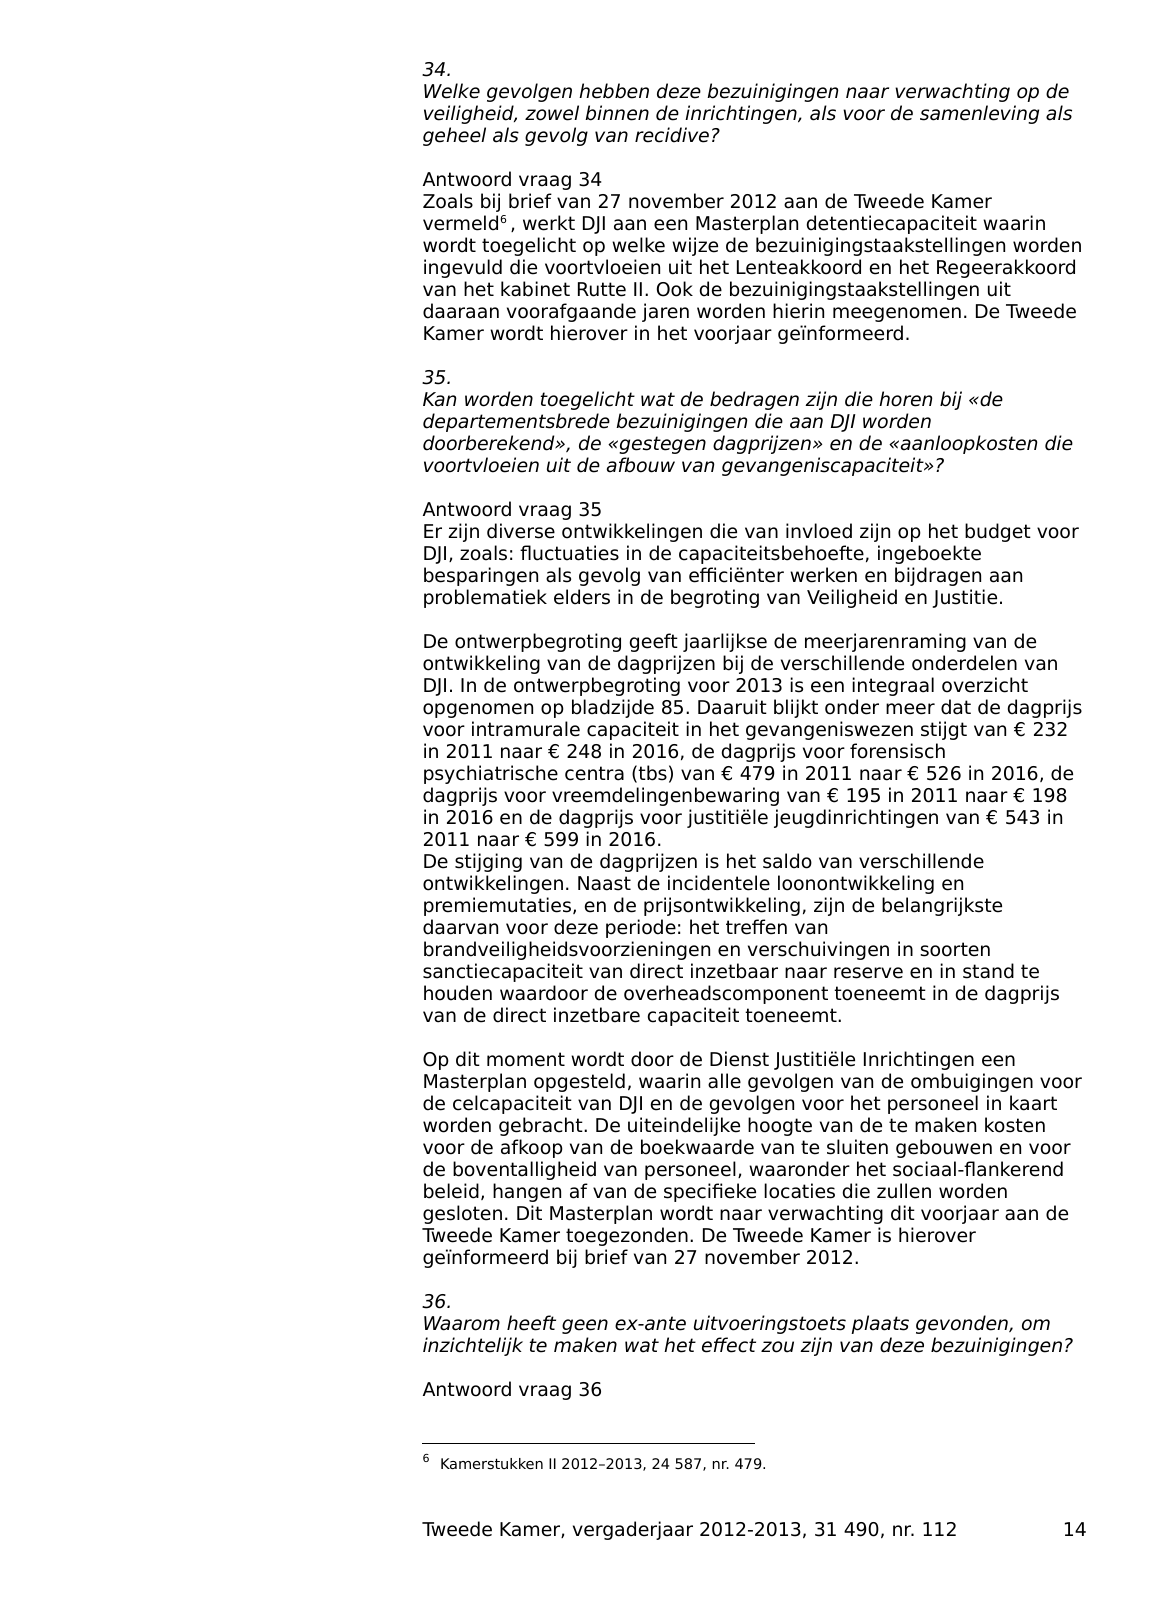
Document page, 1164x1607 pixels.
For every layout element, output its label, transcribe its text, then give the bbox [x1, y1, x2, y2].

text Zoals bij brief van 27 november 2012 aan de Tweede Kamer vermeld, werkt DJI aan een Masterplan detentiecapaciteit waarin wordt toegelicht op welke wijze de bezuinigingstaakstellingen worden ingevuld die voortvloeien uit het Lenteakkoord en het Regeerakkoord van het kabinet Rutte II. Ook de bezuinigingstaakstellingen uit daaraan voorafgaande jaren worden hierin meegenomen. De Tweede Kamer wordt hierover in het voorjaar geïnformeerd. [422, 191, 1087, 345]
text Er zijn diverse ontwikkelingen die van invloed zijn op het budget voor DJI, zoals: fluctuaties in de capaciteitsbehoefte, ingeboekte besparingen als gevolg van efficiënter werken en bijdragen aan problematiek elders in de begroting van Veiligheid en Justitie. [422, 521, 1087, 609]
text Op dit moment wordt door de Dienst Justitiële Inrichtingen een Masterplan opgesteld, waarin alle gevolgen van de ombuigingen voor de celcapaciteit van DJI en de gevolgen voor het personeel in kaart worden gebracht. De uiteindelijke hoogte van de te maken kosten voor de afkoop van de boekwaarde van te sluiten gebouwen en voor de boventalligheid van personeel, waaronder het sociaal-flankerend beleid, hangen af van de specifieke locaties die zullen worden gesloten. Dit Masterplan wordt naar verwachting dit voorjaar aan de Tweede Kamer toegezonden. De Tweede Kamer is hierover geïnformeerd bij brief van 27 november 2012. [422, 1049, 1087, 1269]
text Welke gevolgen hebben deze bezuinigingen naar verwachting op de veiligheid, zowel binnen de inrichtingen, als voor de samenleving als geheel als gevolg van recidive? [422, 81, 1087, 147]
text Waarom heeft geen ex-ante uitvoeringstoets plaats gevonden, om inzichtelijk te maken wat het effect zou zijn van deze bezuinigingen? [422, 1313, 1087, 1357]
text De ontwerpbegroting geeft jaarlijkse de meerjarenraming van de ontwikkeling van de dagprijzen bij de verschillende onderdelen van DJI. In de ontwerpbegroting voor 2013 is een integraal overzicht opgenomen op bladzijde 85. Daaruit blijkt onder meer dat de dagprijs voor intramurale capaciteit in het gevangeniswezen stijgt van € 232 in 2011 naar € 248 in 2016, de dagprijs voor forensisch psychiatrische centra (tbs) van € 479 in 2011 naar € 526 in 2016, de dagprijs voor vreemdelingenbewaring van € 195 in 2011 naar € 198 in 2016 en de dagprijs voor justitiële jeugdinrichtingen van € 543 in 2011 naar € 599 in 2016. [422, 631, 1087, 851]
text Antwoord vraag 36 [422, 1379, 1087, 1401]
text Antwoord vraag 35 [422, 499, 1087, 521]
text De stijging van de dagprijzen is het saldo van verschillende ontwikkelingen. Naast de incidentele loonontwikkeling en premiemutaties, en de prijsontwikkeling, zijn de belangrijkste daarvan voor deze periode: het treffen van brandveiligheidsvoorzieningen en verschuivingen in soorten sanctiecapaciteit van direct inzetbaar naar reserve en in stand te houden waardoor de overheadscomponent toeneemt in de dagprijs van de direct inzetbare capaciteit toeneemt. [422, 851, 1087, 1027]
text Kan worden toegelicht wat de bedragen zijn die horen bij «de departementsbrede bezuinigingen die aan DJI worden doorberekend», de «gestegen dagprijzen» en de «aanloopkosten die voortvloeien uit de afbouw van gevangeniscapaciteit»? [422, 389, 1087, 477]
text 35. [422, 367, 1087, 389]
text Kamerstukken II 2012–2013, 24 587, nr. 479. [422, 1452, 1087, 1474]
text 34. [422, 59, 1087, 81]
text Antwoord vraag 34 [422, 169, 1087, 191]
text 36. [422, 1291, 1087, 1313]
